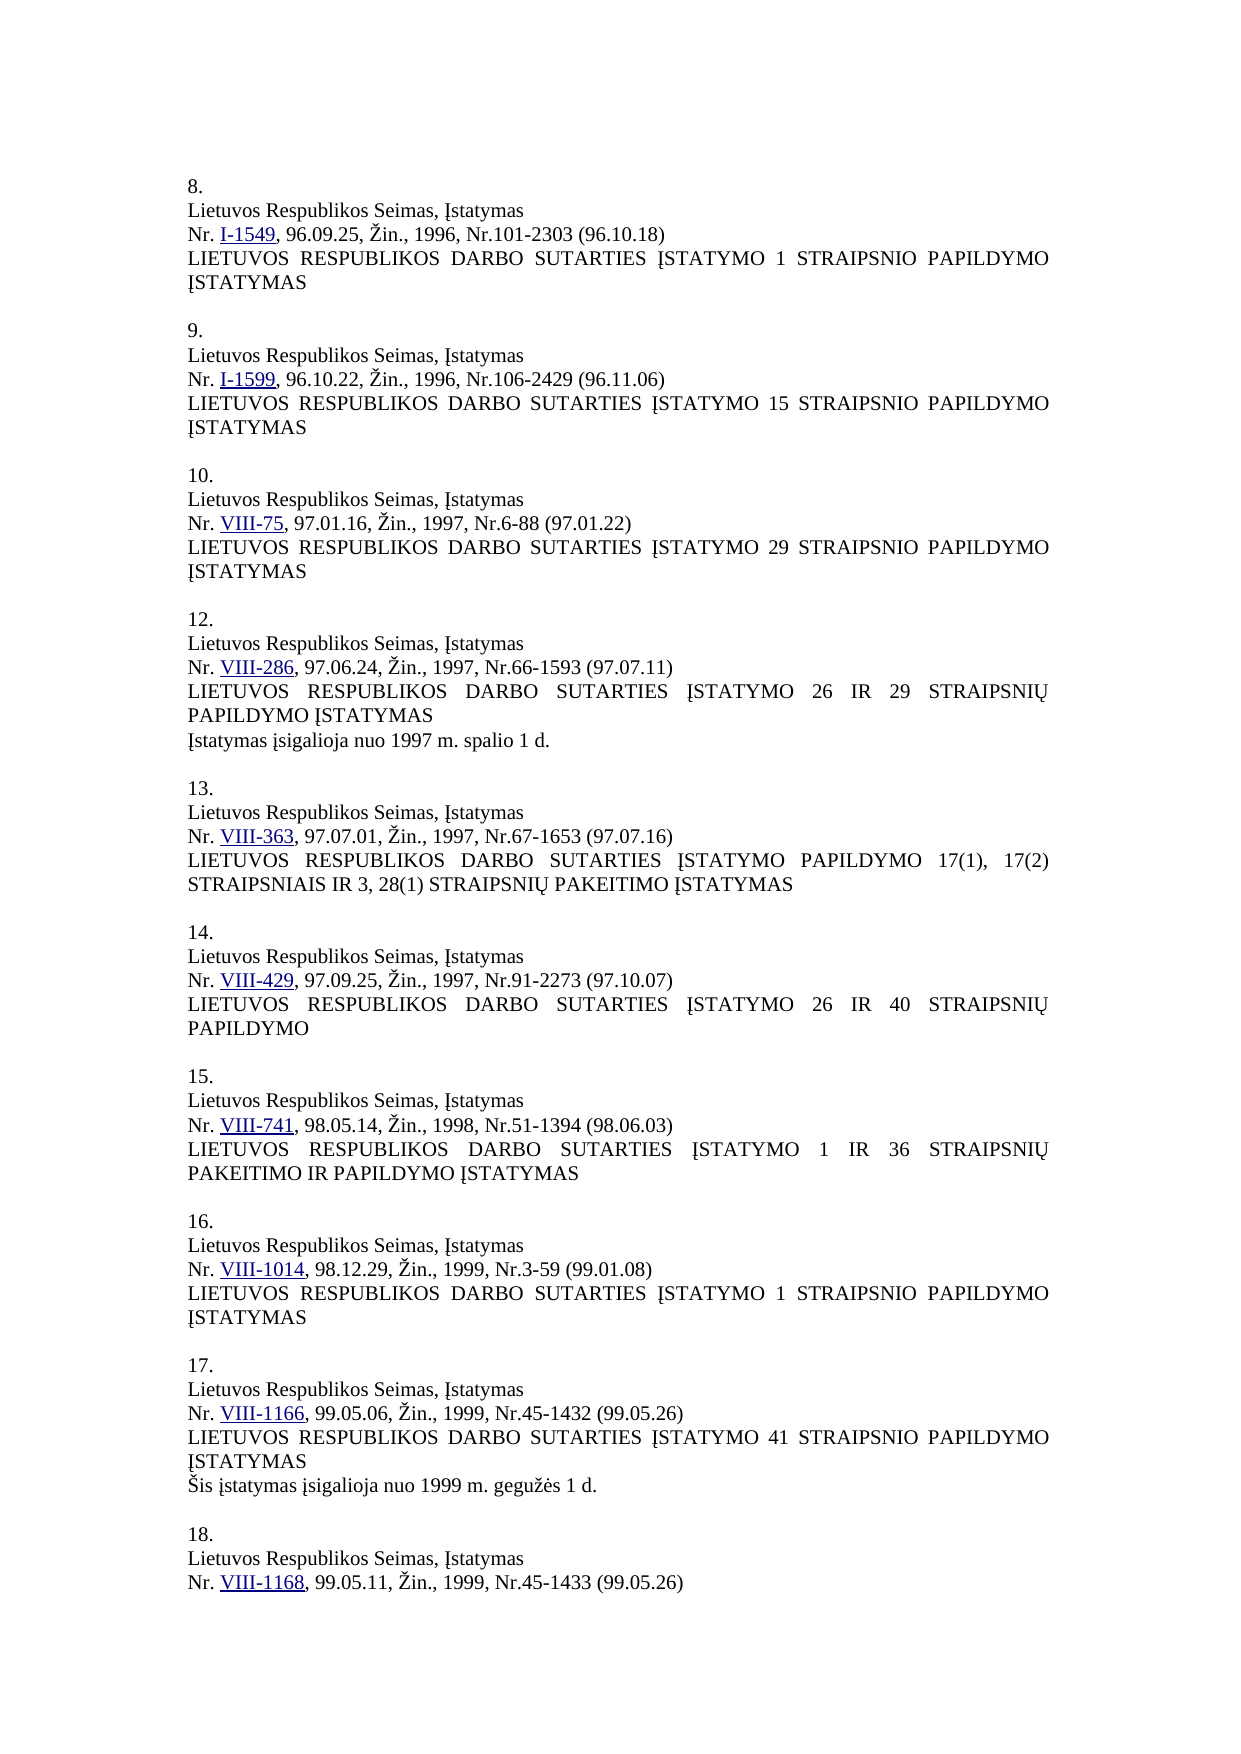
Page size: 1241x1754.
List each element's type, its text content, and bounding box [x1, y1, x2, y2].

text 15. [187, 1064, 1050, 1088]
text Lietuvos Respublikos Seimas, Įstatymas [187, 1088, 1050, 1112]
text Šis įstatymas įsigalioja nuo 1999 m. gegužės 1 d. [187, 1473, 1050, 1497]
text LIETUVOS RESPUBLIKOS DARBO SUTARTIES ĮSTATYMO 29 STRAIPSNIO PAPILDYMO ĮSTATYMAS [187, 535, 1050, 583]
text LIETUVOS RESPUBLIKOS DARBO SUTARTIES ĮSTATYMO 26 IR 29 STRAIPSNIŲ PAPILDYMO ĮSTATYMAS [187, 679, 1050, 727]
text 16. [187, 1209, 1050, 1233]
text 18. [187, 1522, 1050, 1546]
text Lietuvos Respublikos Seimas, Įstatymas [187, 1233, 1050, 1257]
text Nr. VIII-1168, 99.05.11, Žin., 1999, Nr.45-1433 (99.05.26) [187, 1570, 1050, 1594]
text Lietuvos Respublikos Seimas, Įstatymas [187, 487, 1050, 511]
text Lietuvos Respublikos Seimas, Įstatymas [187, 631, 1050, 655]
text Nr. VIII-1014, 98.12.29, Žin., 1999, Nr.3-59 (99.01.08) [187, 1257, 1050, 1281]
text Lietuvos Respublikos Seimas, Įstatymas [187, 944, 1050, 968]
text Nr. I-1599, 96.10.22, Žin., 1996, Nr.106-2429 (96.11.06) [187, 367, 1050, 391]
text LIETUVOS RESPUBLIKOS DARBO SUTARTIES ĮSTATYMO 1 STRAIPSNIO PAPILDYMO ĮSTATYMAS [187, 246, 1050, 294]
text Nr. VIII-429, 97.09.25, Žin., 1997, Nr.91-2273 (97.10.07) [187, 968, 1050, 992]
text Nr. VIII-75, 97.01.16, Žin., 1997, Nr.6-88 (97.01.22) [187, 511, 1050, 535]
text 10. [187, 463, 1050, 487]
text LIETUVOS RESPUBLIKOS DARBO SUTARTIES ĮSTATYMO PAPILDYMO 17(1), 17(2) STRAIPSNIAIS IR 3, 28(1) STRAIPSNIŲ PAKEITIMO ĮSTATYMAS [187, 848, 1050, 896]
text Nr. VIII-1166, 99.05.06, Žin., 1999, Nr.45-1432 (99.05.26) [187, 1401, 1050, 1425]
text LIETUVOS RESPUBLIKOS DARBO SUTARTIES ĮSTATYMO 26 IR 40 STRAIPSNIŲ PAPILDYMO [187, 992, 1050, 1040]
text Nr. VIII-363, 97.07.01, Žin., 1997, Nr.67-1653 (97.07.16) [187, 824, 1050, 848]
text LIETUVOS RESPUBLIKOS DARBO SUTARTIES ĮSTATYMO 41 STRAIPSNIO PAPILDYMO ĮSTATYMAS [187, 1425, 1050, 1473]
text 9. [187, 318, 1050, 342]
text LIETUVOS RESPUBLIKOS DARBO SUTARTIES ĮSTATYMO 1 STRAIPSNIO PAPILDYMO ĮSTATYMAS [187, 1281, 1050, 1329]
text 17. [187, 1353, 1050, 1377]
text LIETUVOS RESPUBLIKOS DARBO SUTARTIES ĮSTATYMO 1 IR 36 STRAIPSNIŲ PAKEITIMO IR PAPILDYMO ĮSTATYMAS [187, 1137, 1050, 1185]
text 12. [187, 607, 1050, 631]
text Lietuvos Respublikos Seimas, Įstatymas [187, 198, 1050, 222]
text LIETUVOS RESPUBLIKOS DARBO SUTARTIES ĮSTATYMO 15 STRAIPSNIO PAPILDYMO ĮSTATYMAS [187, 391, 1050, 439]
text 14. [187, 920, 1050, 944]
text Nr. VIII-741, 98.05.14, Žin., 1998, Nr.51-1394 (98.06.03) [187, 1112, 1050, 1137]
text Nr. VIII-286, 97.06.24, Žin., 1997, Nr.66-1593 (97.07.11) [187, 655, 1050, 679]
text 8. [187, 174, 1050, 198]
text Lietuvos Respublikos Seimas, Įstatymas [187, 342, 1050, 367]
text Lietuvos Respublikos Seimas, Įstatymas [187, 1546, 1050, 1570]
text Lietuvos Respublikos Seimas, Įstatymas [187, 800, 1050, 824]
text 13. [187, 776, 1050, 800]
text Įstatymas įsigalioja nuo 1997 m. spalio 1 d. [187, 727, 1050, 752]
text Nr. I-1549, 96.09.25, Žin., 1996, Nr.101-2303 (96.10.18) [187, 222, 1050, 246]
text Lietuvos Respublikos Seimas, Įstatymas [187, 1377, 1050, 1401]
